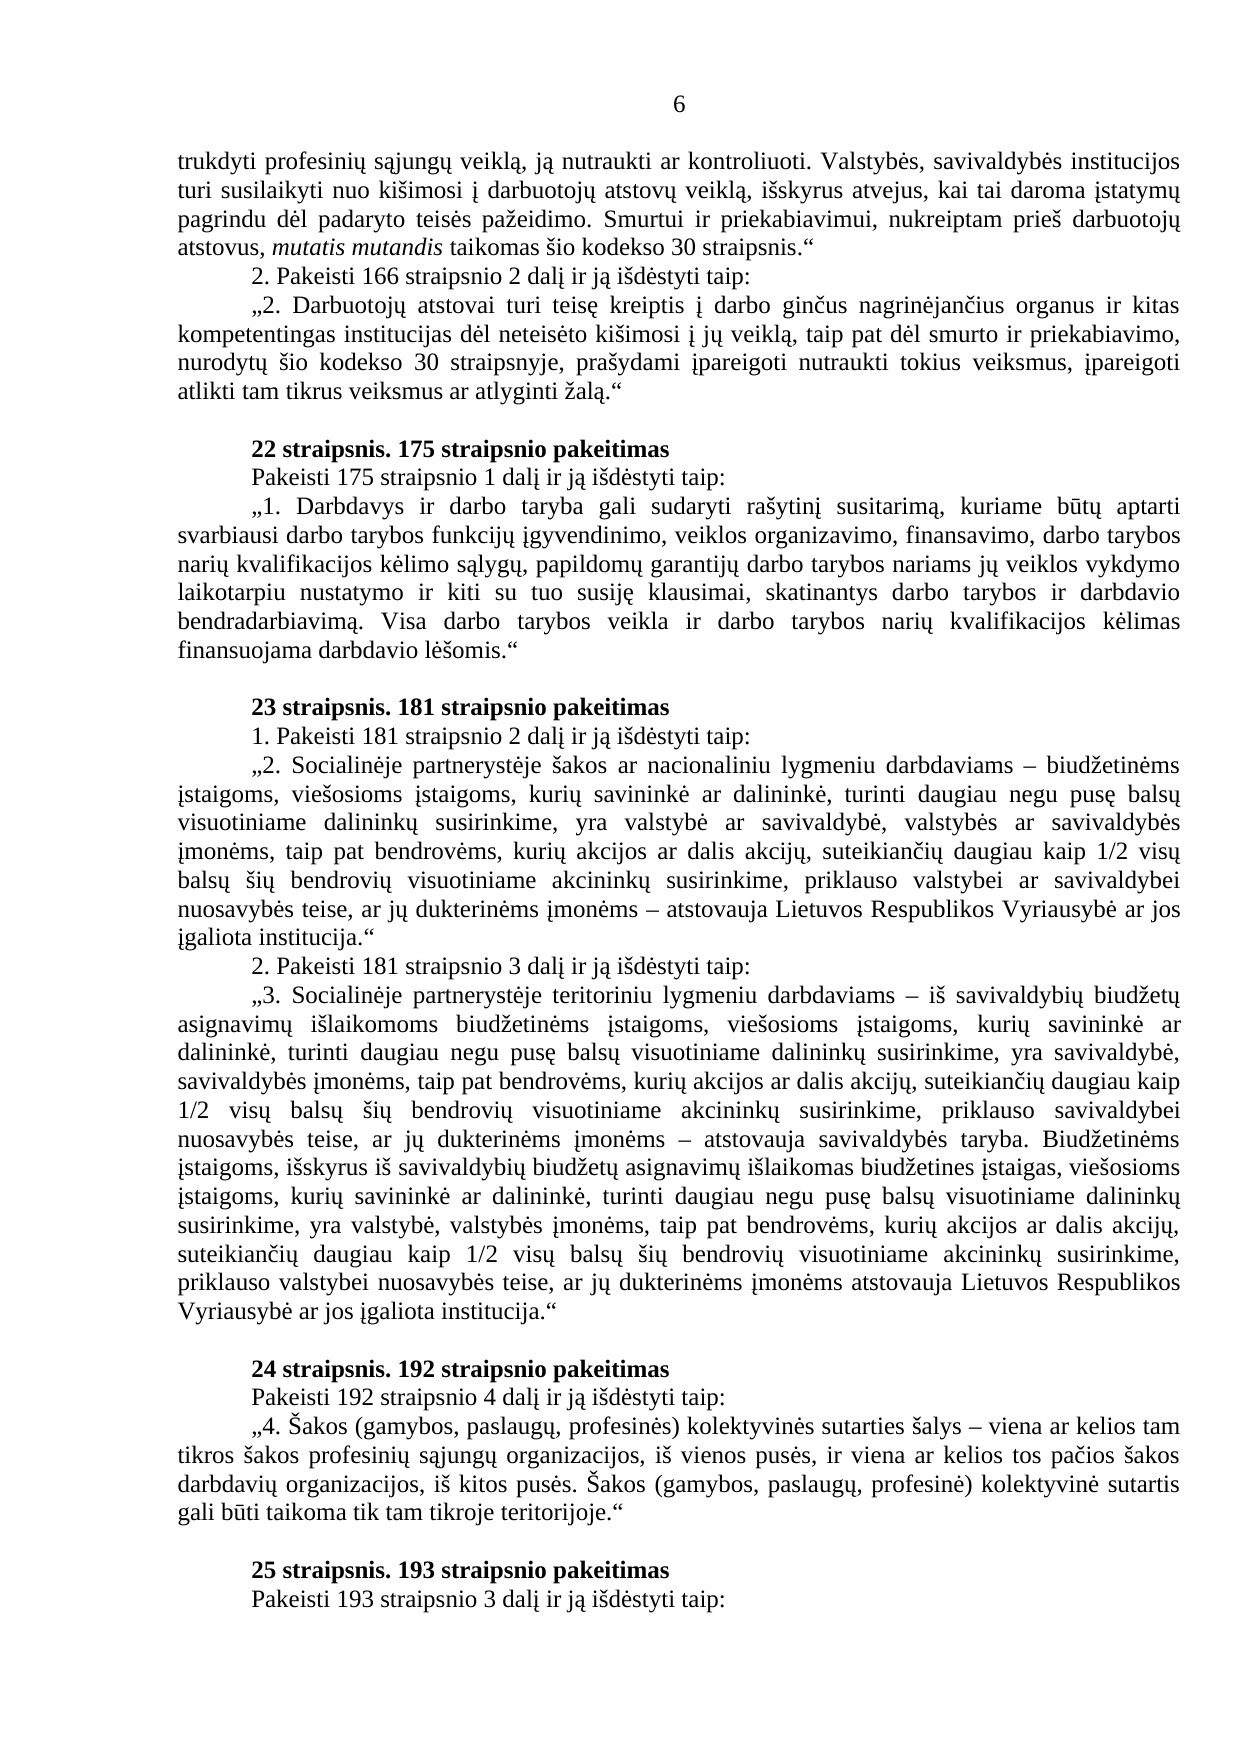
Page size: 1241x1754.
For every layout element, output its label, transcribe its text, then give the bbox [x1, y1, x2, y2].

text „2. Darbuotojų atstovai turi teisę kreiptis į darbo ginčus nagrinėjančius organus ir kitas kompetentingas institucijas dėl neteisėto kišimosi į jų veiklą, taip pat dėl smurto ir priekabiavimo, nurodytų šio kodekso 30 straipsnyje, prašydami įpareigoti nutraukti tokius veiksmus, įpareigoti atlikti tam tikrus veiksmus ar atlyginti žalą.“ [177, 290, 1181, 405]
text 22 straipsnis. 175 straipsnio pakeitimas [177, 434, 1181, 462]
text „4. Šakos (gamybos, paslaugų, profesinės) kolektyvinės sutarties šalys – viena ar kelios tam tikros šakos profesinių sąjungų organizacijos, iš vienos pusės, ir viena ar kelios tos pačios šakos darbdavių organizacijos, iš kitos pusės. Šakos (gamybos, paslaugų, profesinė) kolektyvinė sutartis gali būti taikoma tik tam tikroje teritorijoje.“ [177, 1411, 1181, 1526]
text 1. Pakeisti 181 straipsnio 2 dalį ir ją išdėstyti taip: [177, 721, 1181, 750]
text 25 straipsnis. 193 straipsnio pakeitimas [177, 1555, 1181, 1584]
text 24 straipsnis. 192 straipsnio pakeitimas [177, 1354, 1181, 1382]
text trukdyti profesinių sąjungų veiklą, ją nutraukti ar kontroliuoti. Valstybės, savivaldybės institucijos turi susilaikyti nuo kišimosi į darbuotojų atstovų veiklą, išskyrus atvejus, kai tai daroma įstatymų pagrindu dėl padaryto teisės pažeidimo. Smurtui ir priekabiavimui, nukreiptam prieš darbuotojų atstovus, mutatis mutandis taikomas šio kodekso 30 straipsnis.“ [177, 146, 1181, 261]
text 2. Pakeisti 166 straipsnio 2 dalį ir ją išdėstyti taip: [177, 261, 1181, 290]
text Pakeisti 175 straipsnio 1 dalį ir ją išdėstyti taip: [177, 462, 1181, 491]
text „2. Socialinėje partnerystėje šakos ar nacionaliniu lygmeniu darbdaviams – biudžetinėms įstaigoms, viešosioms įstaigoms, kurių savininkė ar dalininkė, turinti daugiau negu pusę balsų visuotiniame dalininkų susirinkime, yra valstybė ar savivaldybė, valstybės ar savivaldybės įmonėms, taip pat bendrovėms, kurių akcijos ar dalis akcijų, suteikiančių daugiau kaip 1/2 visų balsų šių bendrovių visuotiniame akcininkų susirinkime, priklauso valstybei ar savivaldybei nuosavybės teise, ar jų dukterinėms įmonėms – atstovauja Lietuvos Respublikos Vyriausybė ar jos įgaliota institucija.“ [177, 750, 1181, 951]
text 23 straipsnis. 181 straipsnio pakeitimas [177, 692, 1181, 721]
text Pakeisti 193 straipsnio 3 dalį ir ją išdėstyti taip: [177, 1584, 1181, 1612]
text „1. Darbdavys ir darbo taryba gali sudaryti rašytinį susitarimą, kuriame būtų aptarti svarbiausi darbo tarybos funkcijų įgyvendinimo, veiklos organizavimo, finansavimo, darbo tarybos narių kvalifikacijos kėlimo sąlygų, papildomų garantijų darbo tarybos nariams jų veiklos vykdymo laikotarpiu nustatymo ir kiti su tuo susiję klausimai, skatinantys darbo tarybos ir darbdavio bendradarbiavimą. Visa darbo tarybos veikla ir darbo tarybos narių kvalifikacijos kėlimas finansuojama darbdavio lėšomis.“ [177, 491, 1181, 664]
text 2. Pakeisti 181 straipsnio 3 dalį ir ją išdėstyti taip: [177, 951, 1181, 980]
text „3. Socialinėje partnerystėje teritoriniu lygmeniu darbdaviams – iš savivaldybių biudžetų asignavimų išlaikomoms biudžetinėms įstaigoms, viešosioms įstaigoms, kurių savininkė ar dalininkė, turinti daugiau negu pusę balsų visuotiniame dalininkų susirinkime, yra savivaldybė, savivaldybės įmonėms, taip pat bendrovėms, kurių akcijos ar dalis akcijų, suteikiančių daugiau kaip 1/2 visų balsų šių bendrovių visuotiniame akcininkų susirinkime, priklauso savivaldybei nuosavybės teise, ar jų dukterinėms įmonėms – atstovauja savivaldybės taryba. Biudžetinėms įstaigoms, išskyrus iš savivaldybių biudžetų asignavimų išlaikomas biudžetines įstaigas, viešosioms įstaigoms, kurių savininkė ar dalininkė, turinti daugiau negu pusę balsų visuotiniame dalininkų susirinkime, yra valstybė, valstybės įmonėms, taip pat bendrovėms, kurių akcijos ar dalis akcijų, suteikiančių daugiau kaip 1/2 visų balsų šių bendrovių visuotiniame akcininkų susirinkime, priklauso valstybei nuosavybės teise, ar jų dukterinėms įmonėms atstovauja Lietuvos Respublikos Vyriausybė ar jos įgaliota institucija.“ [177, 980, 1181, 1325]
text Pakeisti 192 straipsnio 4 dalį ir ją išdėstyti taip: [177, 1382, 1181, 1411]
